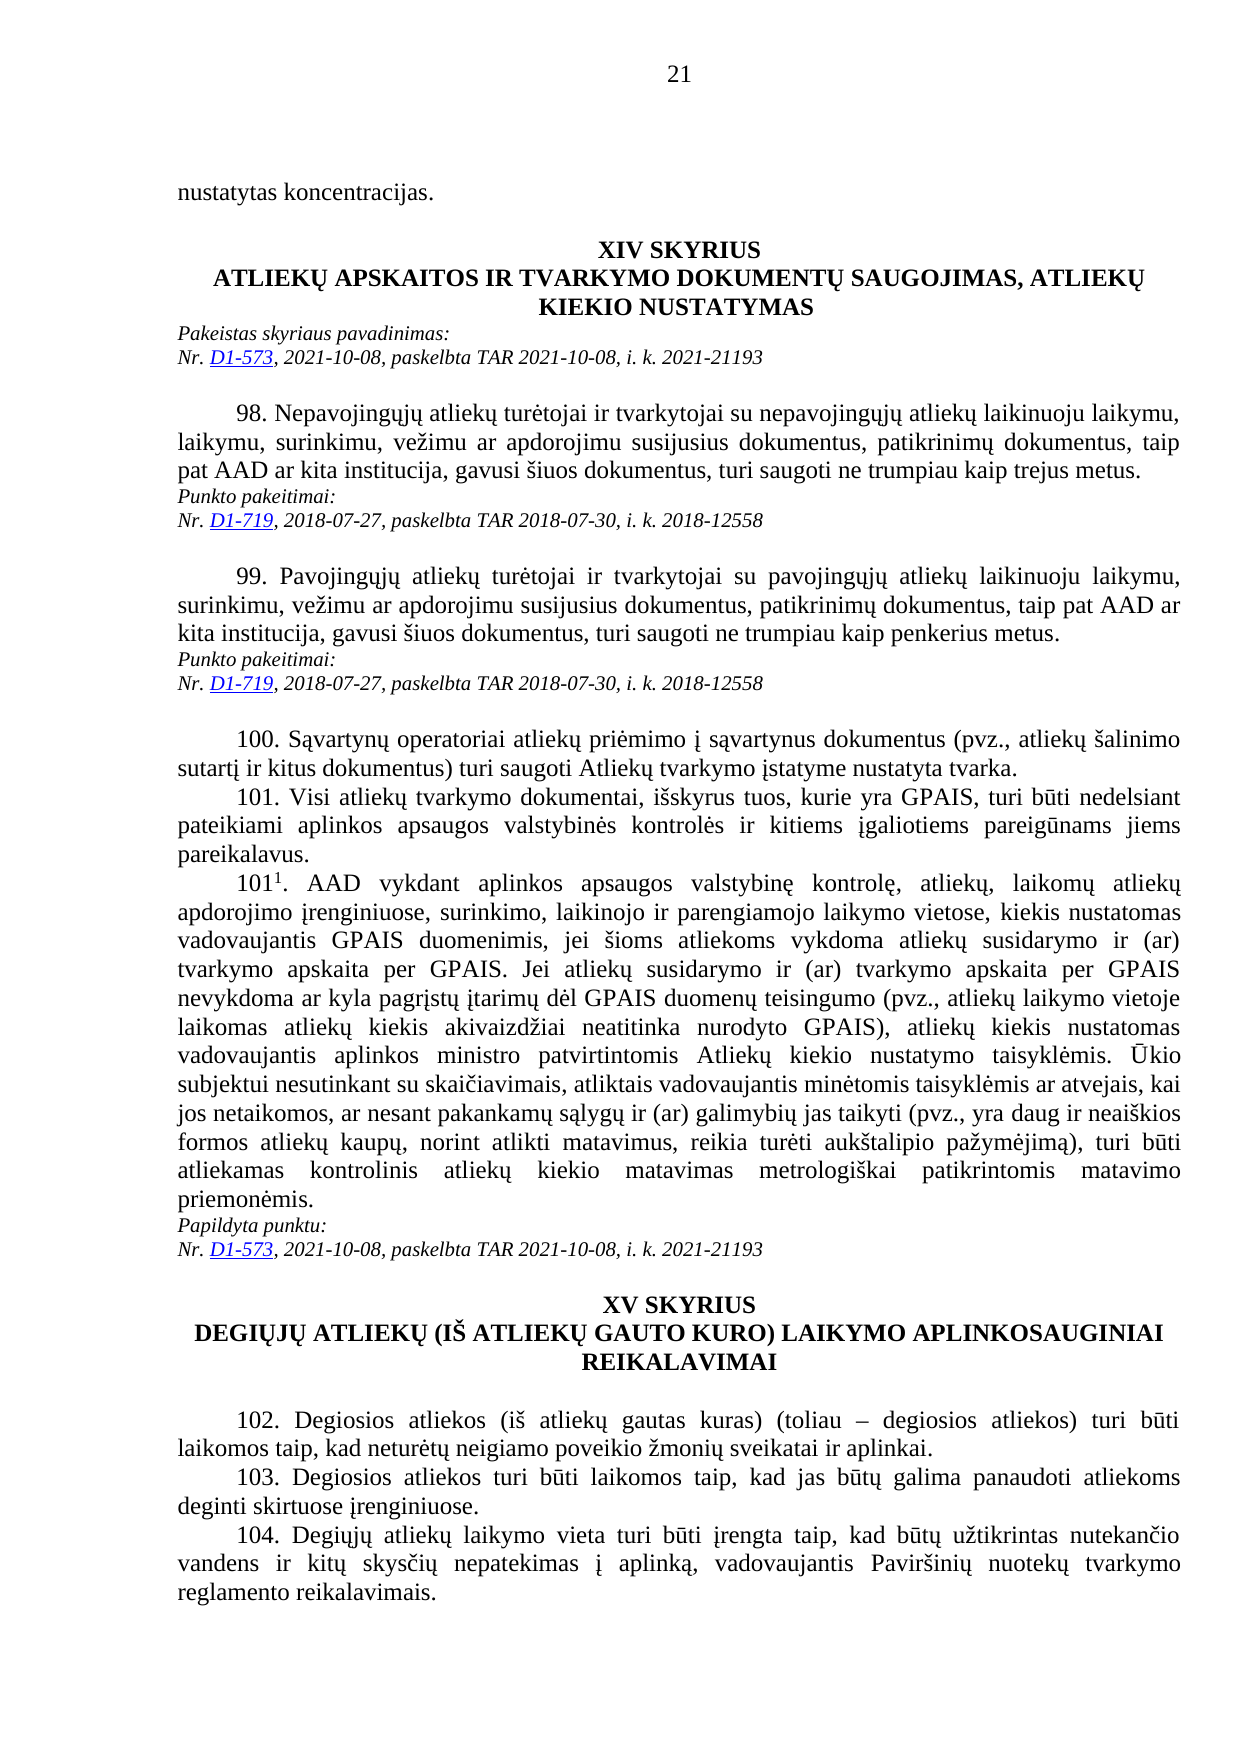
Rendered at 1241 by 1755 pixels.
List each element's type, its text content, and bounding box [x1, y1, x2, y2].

text nustatytas koncentracijas. [177, 177, 1181, 206]
text 103. Degiosios atliekos turi būti laikomos taip, kad jas būtų galima panaudoti atliekoms deginti skirtuose įrenginiuose. [177, 1462, 1181, 1520]
text XIV SKYRIUS [177, 235, 1181, 263]
text 100. Sąvartynų operatoriai atliekų priėmimo į sąvartynus dokumentus (pvz., atliekų šalinimo sutartį ir kitus dokumentus) turi saugoti Atliekų tvarkymo įstatyme nustatyta tvarka. [177, 724, 1181, 782]
text Punkto pakeitimai: [177, 484, 1181, 508]
text Nr. D1-573, 2021-10-08, paskelbta TAR 2021-10-08, i. k. 2021-21193 [177, 1237, 1181, 1261]
text Nr. D1-573, 2021-10-08, paskelbta TAR 2021-10-08, i. k. 2021-21193 [177, 345, 1181, 369]
text Punkto pakeitimai: [177, 647, 1181, 671]
text 98. Nepavojingųjų atliekų turėtojai ir tvarkytojai su nepavojingųjų atliekų laikinuoju laikymu, laikymu, surinkimu, vežimu ar apdorojimu susijusius dokumentus, patikrinimų dokumentus, taip pat AAD ar kita institucija, gavusi šiuos dokumentus, turi saugoti ne trumpiau kaip trejus metus. [177, 398, 1181, 484]
text Papildyta punktu: [177, 1213, 1181, 1237]
text 1011. AAD vykdant aplinkos apsaugos valstybinę kontrolę, atliekų, laikomų atliekų apdorojimo įrenginiuose, surinkimo, laikinojo ir parengiamojo laikymo vietose, kiekis nustatomas vadovaujantis GPAIS duomenimis, jei šioms atliekoms vykdoma atliekų susidarymo ir (ar) tvarkymo apskaita per GPAIS. Jei atliekų susidarymo ir (ar) tvarkymo apskaita per GPAIS nevykdoma ar kyla pagrįstų įtarimų dėl GPAIS duomenų teisingumo (pvz., atliekų laikymo vietoje laikomas atliekų kiekis akivaizdžiai neatitinka nurodyto GPAIS), atliekų kiekis nustatomas vadovaujantis aplinkos ministro patvirtintomis Atliekų kiekio nustatymo taisyklėmis. Ūkio subjektui nesutinkant su skaičiavimais, atliktais vadovaujantis minėtomis taisyklėmis ar atvejais, kai jos netaikomos, ar nesant pakankamų sąlygų ir (ar) galimybių jas taikyti (pvz., yra daug ir neaiškios formos atliekų kaupų, norint atlikti matavimus, reikia turėti aukštalipio pažymėjimą), turi būti atliekamas kontrolinis atliekų kiekio matavimas metrologiškai patikrintomis matavimo priemonėmis. [177, 868, 1181, 1213]
text 104. Degiųjų atliekų laikymo vieta turi būti įrengta taip, kad būtų užtikrintas nutekančio vandens ir kitų skysčių nepatekimas į aplinką, vadovaujantis Paviršinių nuotekų tvarkymo reglamento reikalavimais. [177, 1520, 1181, 1606]
text Nr. D1-719, 2018-07-27, paskelbta TAR 2018-07-30, i. k. 2018-12558 [177, 508, 1181, 532]
text 102. Degiosios atliekos (iš atliekų gautas kuras) (toliau – degiosios atliekos) turi būti laikomos taip, kad neturėtų neigiamo poveikio žmonių sveikatai ir aplinkai. [177, 1405, 1181, 1462]
text Nr. D1-719, 2018-07-27, paskelbta TAR 2018-07-30, i. k. 2018-12558 [177, 671, 1181, 695]
text DEGIŲJŲ ATLIEKŲ (IŠ ATLIEKŲ GAUTO KURO) LAIKYMO APLINKOSAUGINIAI REIKALAVIMAI [177, 1318, 1181, 1376]
text Pakeistas skyriaus pavadinimas: [177, 321, 1181, 345]
text 99. Pavojingųjų atliekų turėtojai ir tvarkytojai su pavojingųjų atliekų laikinuoju laikymu, surinkimu, vežimu ar apdorojimu susijusius dokumentus, patikrinimų dokumentus, taip pat AAD ar kita institucija, gavusi šiuos dokumentus, turi saugoti ne trumpiau kaip penkerius metus. [177, 561, 1181, 647]
text ATLIEKŲ APSKAITOS IR TVARKYMO DOKUMENTŲ SAUGOJIMAS, ATLIEKŲ KIEKIO NUSTATYMAS [177, 263, 1181, 321]
text XV SKYRIUS [177, 1290, 1181, 1318]
text 101. Visi atliekų tvarkymo dokumentai, išskyrus tuos, kurie yra GPAIS, turi būti nedelsiant pateikiami aplinkos apsaugos valstybinės kontrolės ir kitiems įgaliotiems pareigūnams jiems pareikalavus. [177, 782, 1181, 868]
